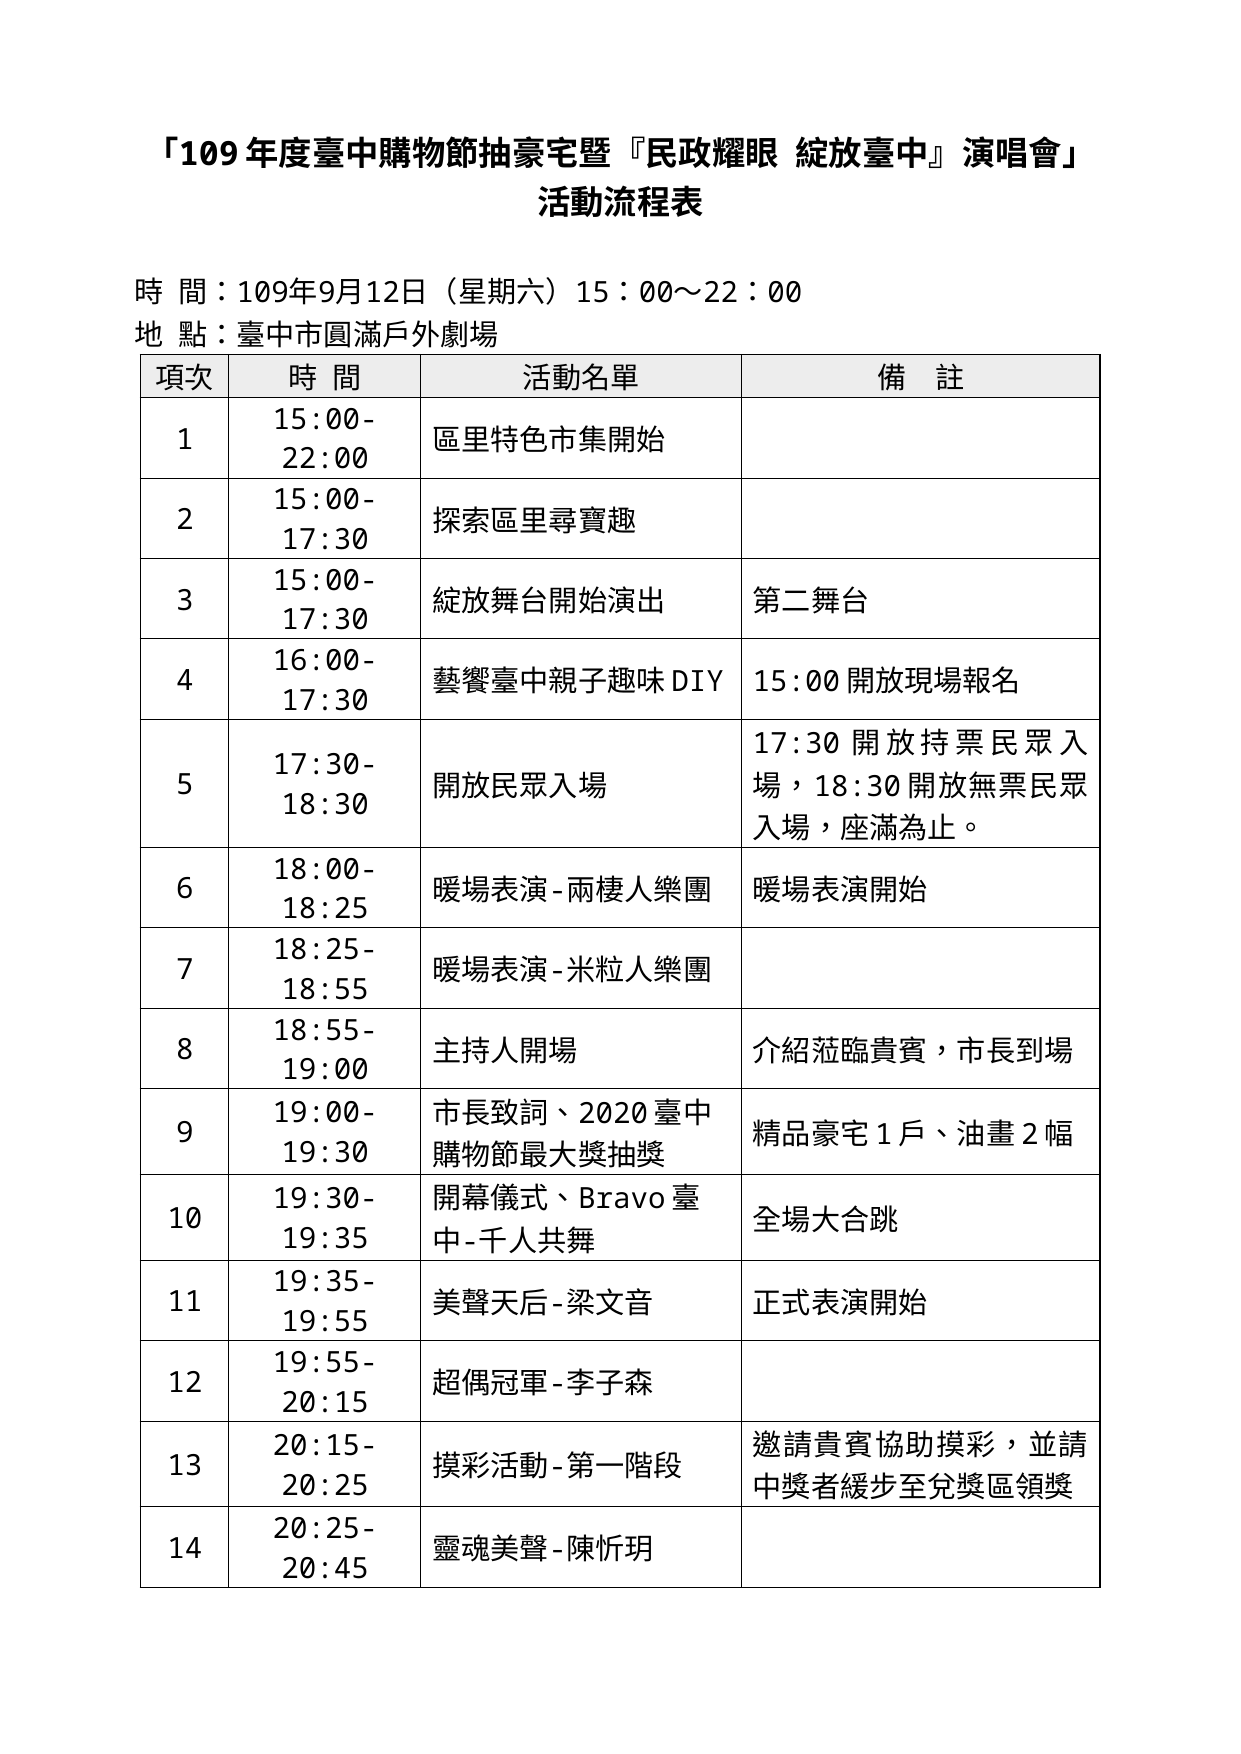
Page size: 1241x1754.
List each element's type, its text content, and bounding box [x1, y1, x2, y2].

table_cell [742, 398, 1099, 477]
table_cell 第二舞台 [742, 559, 1099, 638]
table_cell 5 [141, 720, 228, 847]
table_cell 19:55-20:15 [229, 1341, 420, 1421]
table_cell [742, 1341, 1099, 1421]
table_cell 綻放舞台開始演出 [421, 559, 741, 638]
table_header 活動名單 [421, 355, 741, 397]
table_cell 介紹蒞臨貴賓，市長到場 [742, 1009, 1099, 1088]
table_cell 暖場表演-兩棲人樂團 [421, 848, 741, 927]
table_cell 主持人開場 [421, 1009, 741, 1088]
table_cell 6 [141, 848, 228, 927]
table_cell 精品豪宅1戶、油畫2幅 [742, 1089, 1099, 1174]
table_header 備 註 [742, 355, 1099, 397]
table_cell 超偶冠軍-李子森 [421, 1341, 741, 1421]
table_cell 開幕儀式、Bravo臺中-千人共舞 [421, 1175, 741, 1260]
table_cell 17:30-18:30 [229, 720, 420, 847]
table_header 項次 [141, 355, 228, 397]
table_cell 18:00-18:25 [229, 848, 420, 927]
table_cell 19:30-19:35 [229, 1175, 420, 1260]
table_cell 17:30開放持票民眾入場，18:30開放無票民眾入場，座滿為止。 [742, 720, 1099, 847]
table_cell 1 [141, 398, 228, 477]
table_cell 全場大合跳 [742, 1175, 1099, 1260]
table_cell 13 [141, 1422, 228, 1506]
table_cell 18:55-19:00 [229, 1009, 420, 1088]
table_cell 15:00-22:00 [229, 398, 420, 477]
table_cell 18:25-18:55 [229, 928, 420, 1008]
table_cell 開放民眾入場 [421, 720, 741, 847]
table_cell 15:00-17:30 [229, 559, 420, 638]
text 地 點：臺中市圓滿戶外劇場 [134, 311, 1134, 354]
table_cell 美聲天后-梁文音 [421, 1261, 741, 1340]
table_cell 16:00-17:30 [229, 639, 420, 719]
table_cell 暖場表演-米粒人樂團 [421, 928, 741, 1008]
table_cell 靈魂美聲-陳忻玥 [421, 1507, 741, 1587]
text 時 間：109年9月12日（星期六）15：00～22：00 [134, 269, 1134, 311]
table_cell 正式表演開始 [742, 1261, 1099, 1340]
table_cell 11 [141, 1261, 228, 1340]
table_cell 8 [141, 1009, 228, 1088]
table_cell 市長致詞、2020臺中購物節最大獎抽獎 [421, 1089, 741, 1174]
table_cell 4 [141, 639, 228, 719]
table_cell 9 [141, 1089, 228, 1174]
text 活動流程表 [106, 175, 1134, 224]
table_cell 19:00-19:30 [229, 1089, 420, 1174]
table_cell 7 [141, 928, 228, 1008]
table_cell 20:15-20:25 [229, 1422, 420, 1506]
table_cell 2 [141, 479, 228, 558]
table_cell 3 [141, 559, 228, 638]
table_cell 探索區里尋寶趣 [421, 479, 741, 558]
table_cell [742, 479, 1099, 558]
table_cell 20:25-20:45 [229, 1507, 420, 1587]
table_cell 邀請貴賓協助摸彩，並請中獎者緩步至兌獎區領獎 [742, 1422, 1099, 1506]
table_cell 區里特色市集開始 [421, 398, 741, 477]
table_cell 10 [141, 1175, 228, 1260]
table_cell 15:00-17:30 [229, 479, 420, 558]
text 「109年度臺中購物節抽豪宅暨『民政耀眼 綻放臺中』演唱會」 [106, 127, 1134, 175]
table_header 時 間 [229, 355, 420, 397]
table_cell 14 [141, 1507, 228, 1587]
table_cell 藝饗臺中親子趣味DIY [421, 639, 741, 719]
table_cell [742, 928, 1099, 1008]
table_cell 15:00開放現場報名 [742, 639, 1099, 719]
table_cell 19:35-19:55 [229, 1261, 420, 1340]
table_cell 暖場表演開始 [742, 848, 1099, 927]
table_cell [742, 1507, 1099, 1587]
table_cell 12 [141, 1341, 228, 1421]
table_cell 摸彩活動-第一階段 [421, 1422, 741, 1506]
